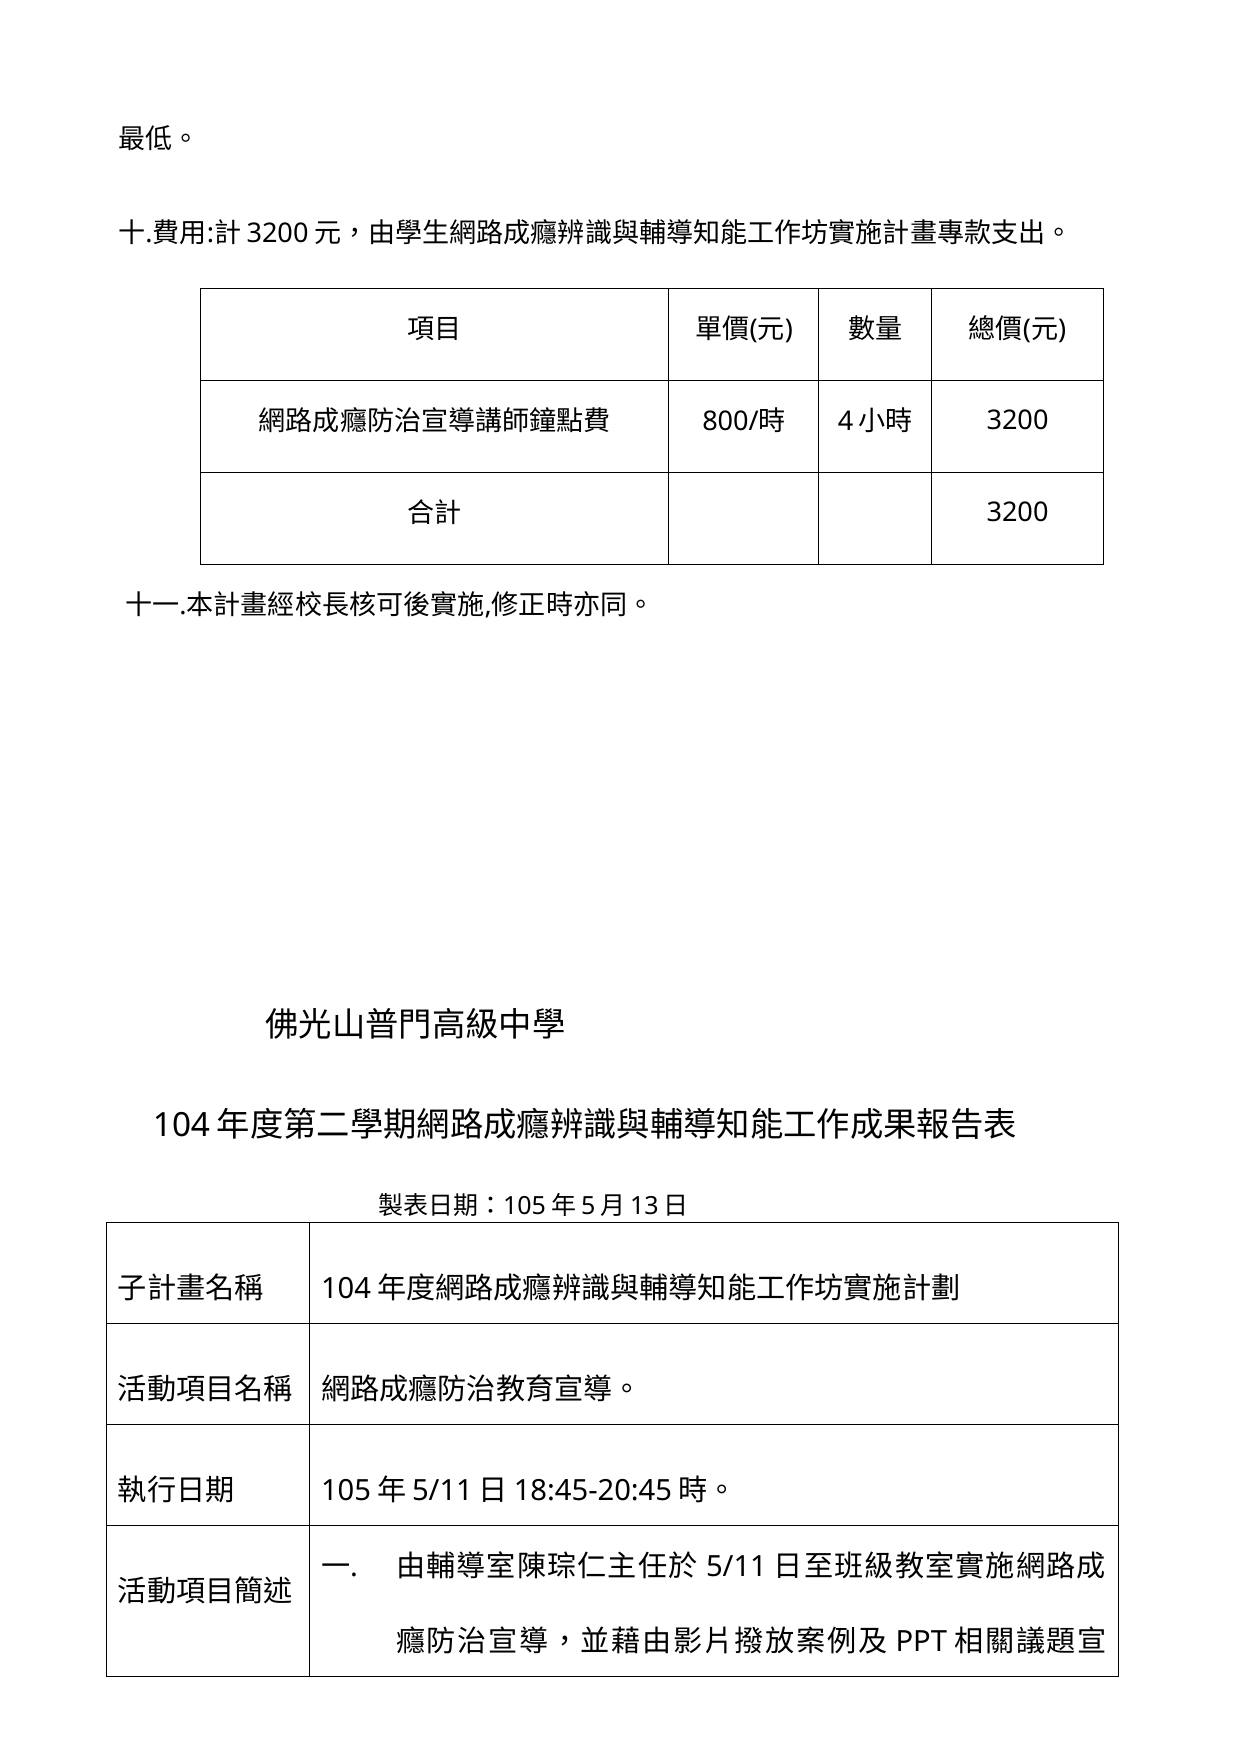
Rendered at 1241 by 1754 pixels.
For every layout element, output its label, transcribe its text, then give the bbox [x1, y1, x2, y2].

text 十一.本計畫經校長核可後實施,修正時亦同。 [118, 565, 1122, 640]
table_header 數量 [819, 289, 931, 379]
text 最低。 [118, 99, 1122, 174]
text 製表日期：105年5月13日 [118, 1184, 1122, 1222]
table_cell 3200 [932, 381, 1103, 472]
table_cell 合計 [201, 473, 668, 564]
table_cell 4小時 [819, 381, 931, 472]
text 104年度第二學期網路成癮辨識與輔導知能工作成果報告表 [118, 1084, 1122, 1159]
table_cell 活動項目名稱 [107, 1324, 309, 1424]
table_header 項目 [201, 289, 668, 379]
table_cell 活動項目簡述 [107, 1526, 309, 1676]
table_header 子計畫名稱 [107, 1223, 309, 1323]
table_header 總價(元) [932, 289, 1103, 379]
text 佛光山普門高級中學 [118, 984, 1122, 1059]
text 十.費用:計3200元，由學生網路成癮辨識與輔導知能工作坊實施計畫專款支出。 [118, 193, 1122, 268]
table_cell 105年5/11日18:45-20:45時。 [310, 1425, 1118, 1525]
table_cell 執行日期 [107, 1425, 309, 1525]
table_cell [819, 473, 931, 564]
table_cell 由輔導室陳琮仁主任於5/11日至班級教室實施網路成癮防治宣導，並藉由影片撥放案例及PPT相關議題宣 [310, 1526, 1118, 1676]
table_header 104年度網路成癮辨識與輔導知能工作坊實施計劃 [310, 1223, 1118, 1323]
table_cell 800/時 [669, 381, 818, 472]
table_header 單價(元) [669, 289, 818, 379]
table_cell 網路成癮防治教育宣導。 [310, 1324, 1118, 1424]
table_cell 3200 [932, 473, 1103, 564]
table_cell 網路成癮防治宣導講師鐘點費 [201, 381, 668, 472]
table_cell [669, 473, 818, 564]
